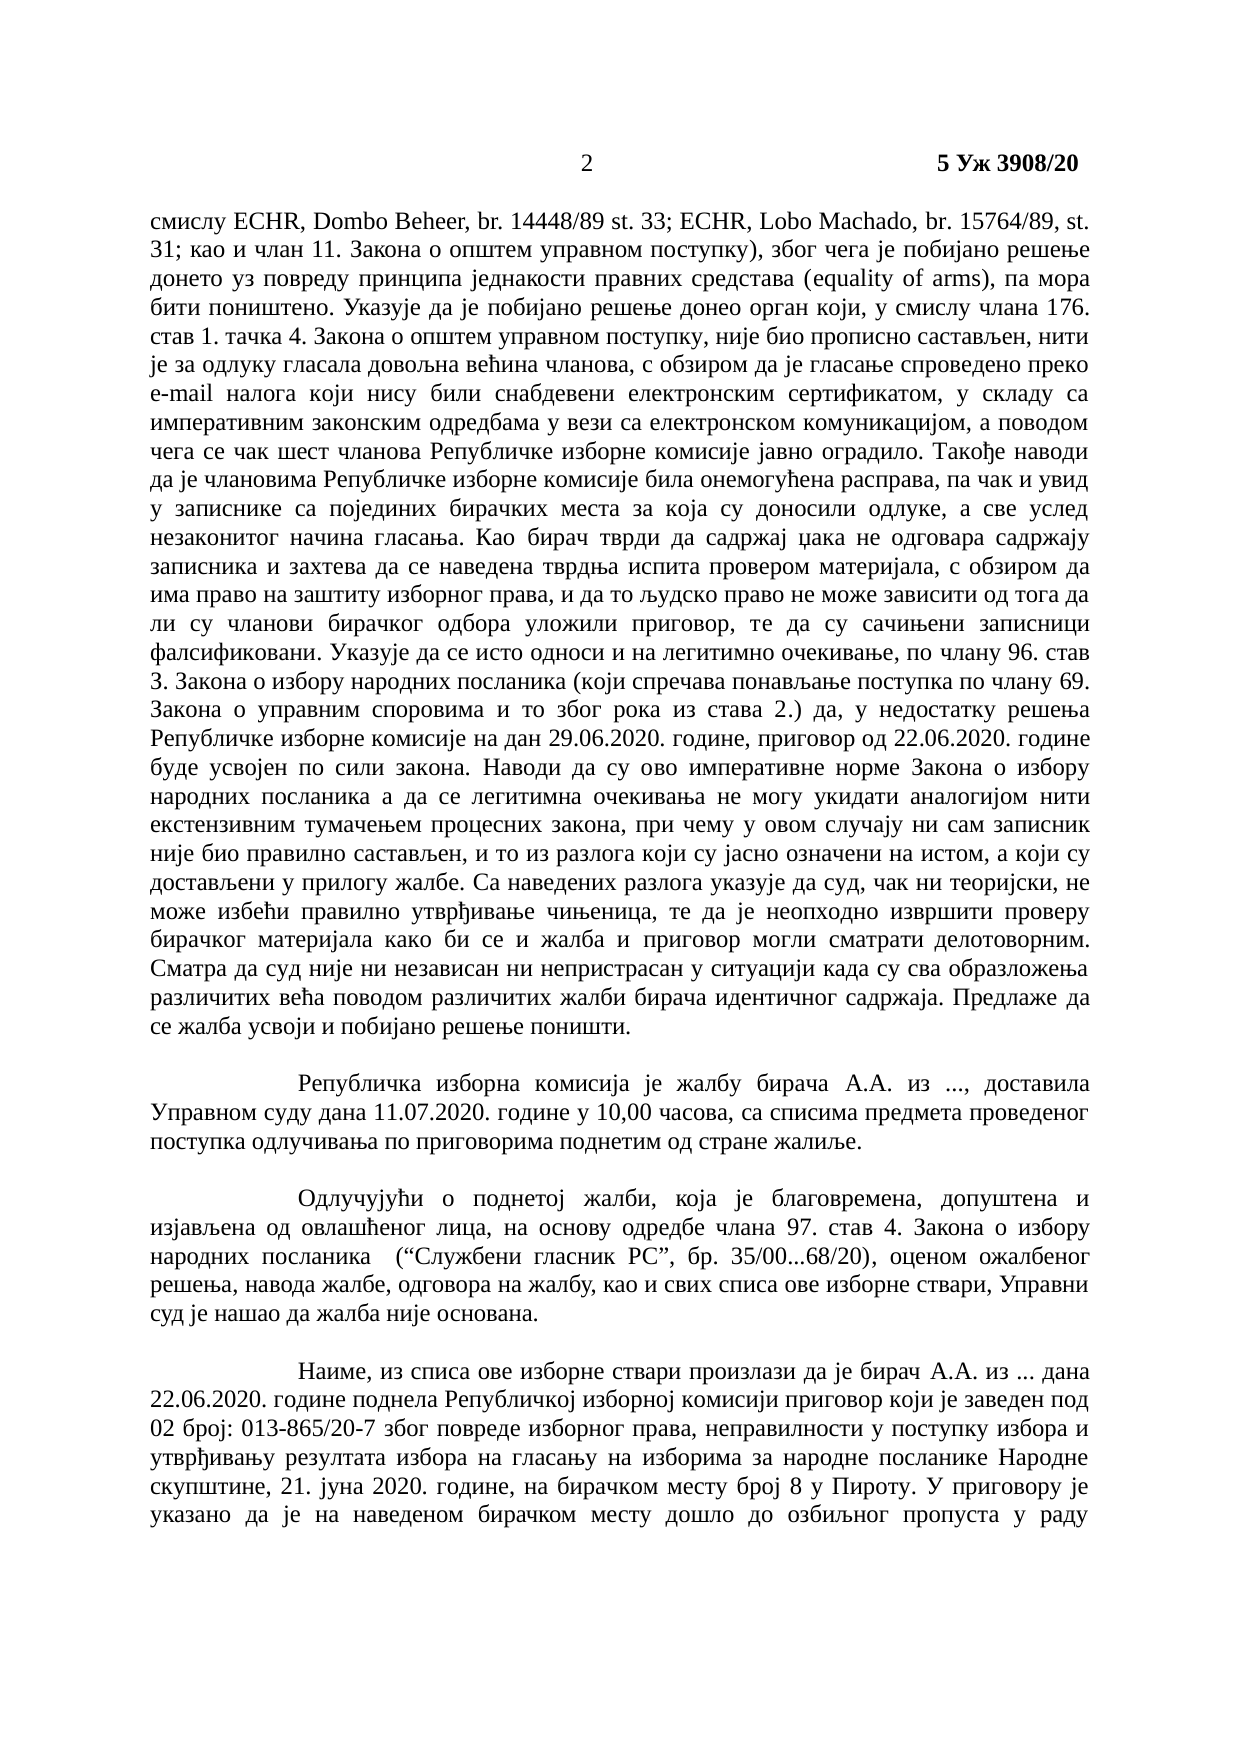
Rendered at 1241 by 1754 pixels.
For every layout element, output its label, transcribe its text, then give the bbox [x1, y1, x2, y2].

text Републичка изборна комисија је жалбу бирача A.A. из ..., доставила Управном суду дана 11.07.2020. године у 10,00 часова, са списима предмета проведеног поступка одлучивања по приговорима поднетим од стране жалиље. [150, 1068, 1090, 1154]
text Одлучујући о поднетој жалби, која је благовремена, допуштена и изјављена од овлашћеног лица, на основу одредбе члана 97. став 4. Закона о избору народних посланика (“Службени гласник РС”, бр. 35/00...68/20), оценом ожалбеног решења, навода жалбе, одговора на жалбу, као и свих списа ове изборне ствари, Управни суд је нашао да жалба није основана. [150, 1183, 1090, 1327]
text Наиме, из списа ове изборне ствари произлази да је бирач A.A. из ... дана 22.06.2020. године поднела Републичкој изборној комисији приговор који је заведен под 02 број: 013-865/20-7 због повреде изборног права, неправилности у поступку избора и утврђивању резултата избора на гласању на изборима за народне посланике Народне скупштине, 21. јуна 2020. године, на бирачком месту број 8 у Пироту. У приговору је указано да је на наведеном бирачком месту дошло до озбиљног пропуста у раду [150, 1356, 1090, 1528]
text смислу ECHR, Dombo Beheer, br. 14448/89 st. 33; ECHR, Lobo Machado, br. 15764/89, st. 31; као и члан 11. Закона о општем управном поступку), због чега је побијано решење донето уз повреду принципа једнакости правних средстава (equality of arms), па мора бити поништено. Указује да је побијано решење донео орган који, у смислу члана 176. став 1. тачка 4. Закона о општем управном поступку, није био прописно састављен, нити је за одлуку гласала довољна већина чланова, с обзиром да је гласање спроведено преко e-mail налога који нису били снабдевени електронским сертификатом, у складу са императивним законским одредбама у вези са електронском комуникацијом, а поводом чега се чак шест чланова Републичке изборне комисије јавно оградило. Такође наводи да је члановима Републичке изборне комисије била онемогућена расправа, па чак и увид у записнике са појединих бирачких места за која су доносили одлуке, а све услед незаконитог начина гласања. Као бирач тврди да садржај џака не одговара садржају записника и захтева да се наведена тврдња испита провером материјала, с обзиром да има право на заштиту изборног права, и да то људско право не може зависити од тога да ли су чланови бирачког одбора уложили приговор, те да су сачињени записници фалсификовани. Указује да се исто односи и на легитимно очекивање, по члану 96. став З. Закона о избору народних посланика (који спречава понављање поступка по члану 69. Закона о управним споровима и то због рока из става 2.) да, у недостатку решења Републичке изборне комисије на дан 29.06.2020. године, приговор од 22.06.2020. године буде усвојен по сили закона. Наводи да су ово императивне норме Закона о избору народних посланика а да се легитимна очекивања не могу укидати аналогијом нити екстензивним тумачењем процесних закона, при чему у овом случају ни сам записник није био правилно састављен, и то из разлога који су јасно означени на истом, а који су достављени у прилогу жалбе. Са наведених разлога указује да суд, чак ни теоријски, не може избећи правилно утврђивање чињеница, те да је неопходно извршити проверу бирачког материјала како би се и жалба и приговор могли сматрати делотоворним. Сматра да суд није ни независан ни непристрасан у ситуацији када су сва образложења различитих већа поводом различитих жалби бирача идентичног садржаја. Предлаже да се жалба усвоји и побијано решење поништи. [150, 206, 1090, 1039]
